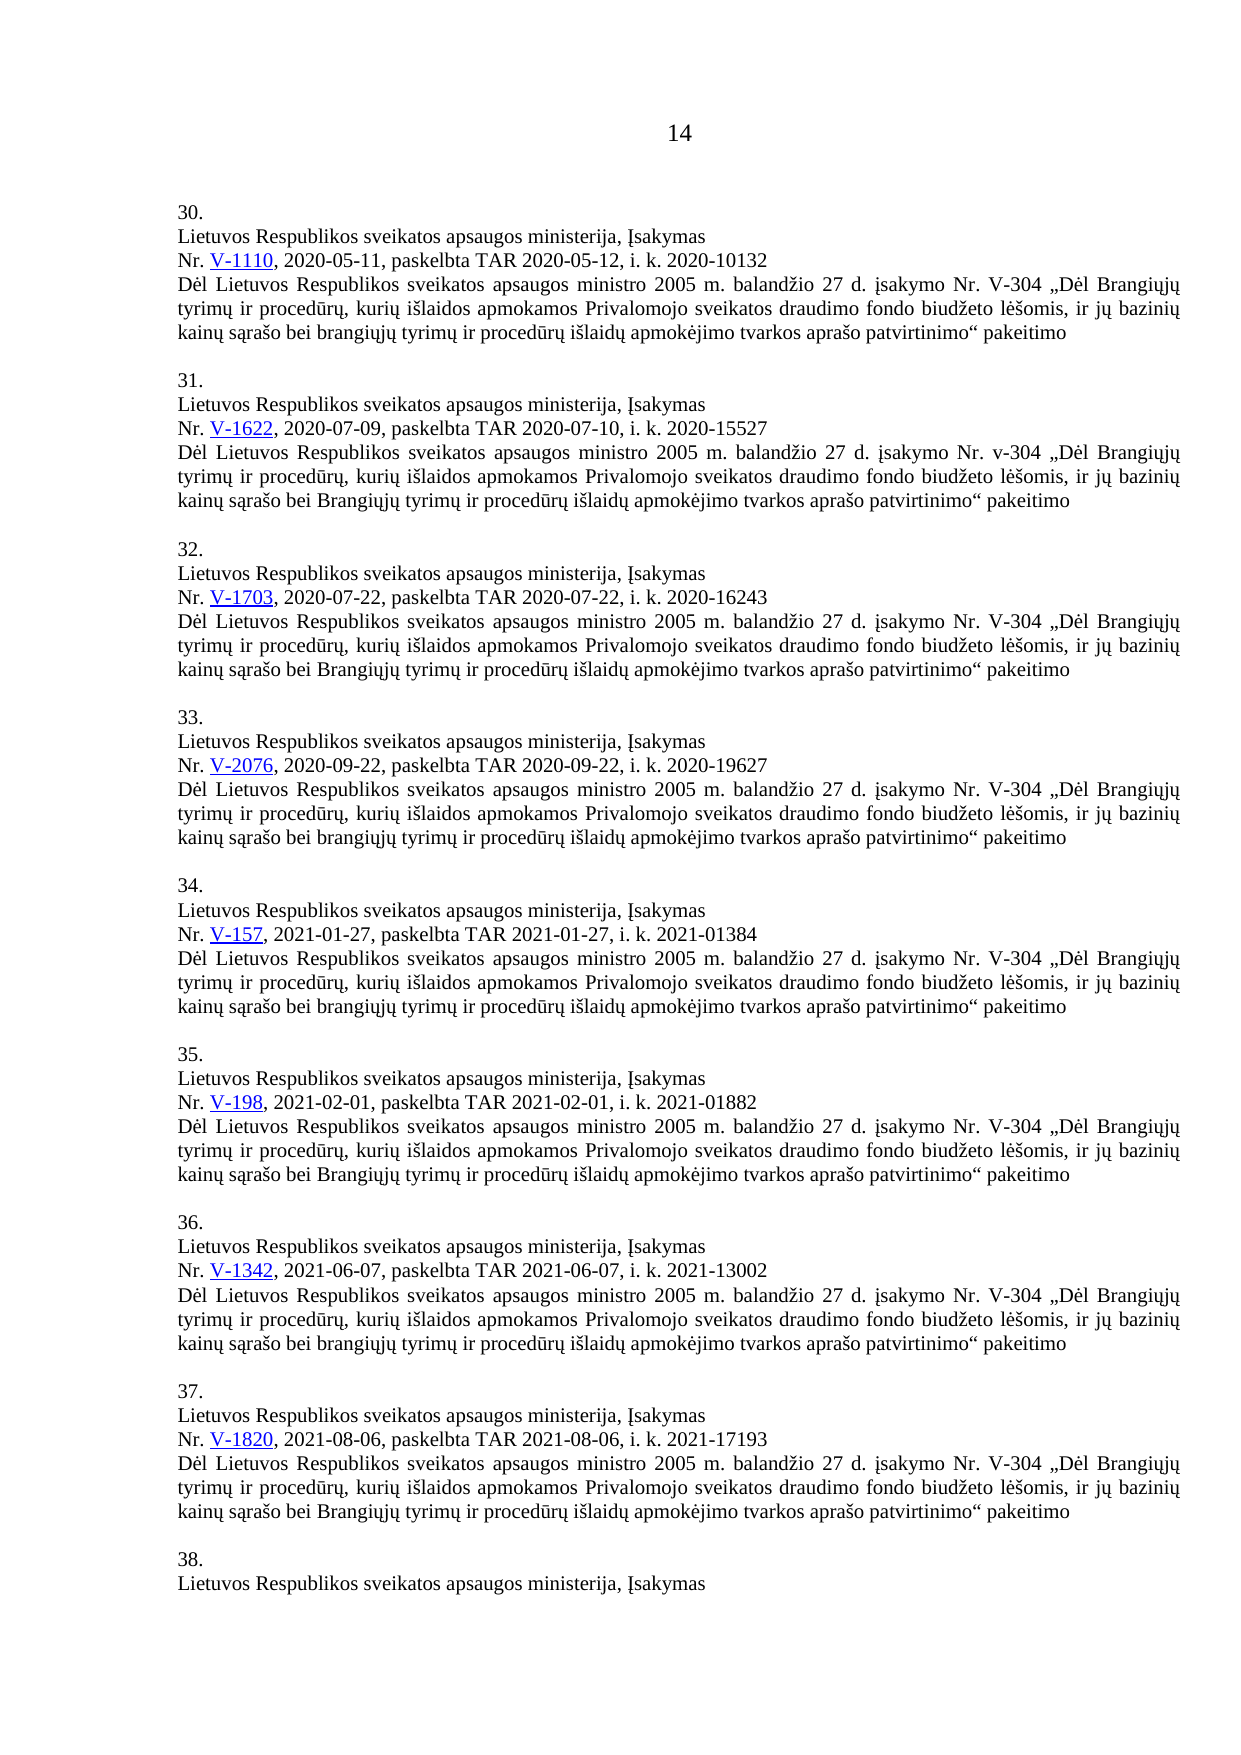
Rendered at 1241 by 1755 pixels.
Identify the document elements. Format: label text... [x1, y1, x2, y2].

text Dėl Lietuvos Respublikos sveikatos apsaugos ministro 2005 m. balandžio 27 d. įsakymo Nr. V-304 „Dėl Brangiųjų tyrimų ir procedūrų, kurių išlaidos apmokamos Privalomojo sveikatos draudimo fondo biudžeto lėšomis, ir jų bazinių kainų sąrašo bei brangiųjų tyrimų ir procedūrų išlaidų apmokėjimo tvarkos aprašo patvirtinimo“ pakeitimo [177, 777, 1181, 849]
text Dėl Lietuvos Respublikos sveikatos apsaugos ministro 2005 m. balandžio 27 d. įsakymo Nr. V-304 „Dėl Brangiųjų tyrimų ir procedūrų, kurių išlaidos apmokamos Privalomojo sveikatos draudimo fondo biudžeto lėšomis, ir jų bazinių kainų sąrašo bei brangiųjų tyrimų ir procedūrų išlaidų apmokėjimo tvarkos aprašo patvirtinimo“ pakeitimo [177, 946, 1181, 1018]
text Lietuvos Respublikos sveikatos apsaugos ministerija, Įsakymas [177, 1571, 1181, 1595]
text 31. [177, 368, 1181, 392]
text 33. [177, 705, 1181, 729]
text 30. [177, 200, 1181, 224]
text Nr. V-1820, 2021-08-06, paskelbta TAR 2021-08-06, i. k. 2021-17193 [177, 1427, 1181, 1451]
text Lietuvos Respublikos sveikatos apsaugos ministerija, Įsakymas [177, 1403, 1181, 1427]
text Nr. V-1703, 2020-07-22, paskelbta TAR 2020-07-22, i. k. 2020-16243 [177, 585, 1181, 609]
text Lietuvos Respublikos sveikatos apsaugos ministerija, Įsakymas [177, 897, 1181, 922]
text Nr. V-157, 2021-01-27, paskelbta TAR 2021-01-27, i. k. 2021-01384 [177, 922, 1181, 946]
text 36. [177, 1210, 1181, 1234]
text Dėl Lietuvos Respublikos sveikatos apsaugos ministro 2005 m. balandžio 27 d. įsakymo Nr. V-304 „Dėl Brangiųjų tyrimų ir procedūrų, kurių išlaidos apmokamos Privalomojo sveikatos draudimo fondo biudžeto lėšomis, ir jų bazinių kainų sąrašo bei brangiųjų tyrimų ir procedūrų išlaidų apmokėjimo tvarkos aprašo patvirtinimo“ pakeitimo [177, 1282, 1181, 1355]
text Nr. V-1342, 2021-06-07, paskelbta TAR 2021-06-07, i. k. 2021-13002 [177, 1258, 1181, 1282]
text 38. [177, 1547, 1181, 1571]
text 32. [177, 537, 1181, 561]
text Lietuvos Respublikos sveikatos apsaugos ministerija, Įsakymas [177, 1066, 1181, 1090]
text 35. [177, 1042, 1181, 1066]
text Dėl Lietuvos Respublikos sveikatos apsaugos ministro 2005 m. balandžio 27 d. įsakymo Nr. V-304 „Dėl Brangiųjų tyrimų ir procedūrų, kurių išlaidos apmokamos Privalomojo sveikatos draudimo fondo biudžeto lėšomis, ir jų bazinių kainų sąrašo bei Brangiųjų tyrimų ir procedūrų išlaidų apmokėjimo tvarkos aprašo patvirtinimo“ pakeitimo [177, 1451, 1181, 1523]
text Lietuvos Respublikos sveikatos apsaugos ministerija, Įsakymas [177, 224, 1181, 248]
text Lietuvos Respublikos sveikatos apsaugos ministerija, Įsakymas [177, 561, 1181, 585]
text 37. [177, 1379, 1181, 1403]
text Nr. V-1110, 2020-05-11, paskelbta TAR 2020-05-12, i. k. 2020-10132 [177, 248, 1181, 272]
text Nr. V-198, 2021-02-01, paskelbta TAR 2021-02-01, i. k. 2021-01882 [177, 1090, 1181, 1114]
text Lietuvos Respublikos sveikatos apsaugos ministerija, Įsakymas [177, 1234, 1181, 1258]
text Lietuvos Respublikos sveikatos apsaugos ministerija, Įsakymas [177, 392, 1181, 416]
text Dėl Lietuvos Respublikos sveikatos apsaugos ministro 2005 m. balandžio 27 d. įsakymo Nr. V-304 „Dėl Brangiųjų tyrimų ir procedūrų, kurių išlaidos apmokamos Privalomojo sveikatos draudimo fondo biudžeto lėšomis, ir jų bazinių kainų sąrašo bei Brangiųjų tyrimų ir procedūrų išlaidų apmokėjimo tvarkos aprašo patvirtinimo“ pakeitimo [177, 1114, 1181, 1186]
text 34. [177, 873, 1181, 897]
text Nr. V-1622, 2020-07-09, paskelbta TAR 2020-07-10, i. k. 2020-15527 [177, 416, 1181, 440]
text Dėl Lietuvos Respublikos sveikatos apsaugos ministro 2005 m. balandžio 27 d. įsakymo Nr. v-304 „Dėl Brangiųjų tyrimų ir procedūrų, kurių išlaidos apmokamos Privalomojo sveikatos draudimo fondo biudžeto lėšomis, ir jų bazinių kainų sąrašo bei Brangiųjų tyrimų ir procedūrų išlaidų apmokėjimo tvarkos aprašo patvirtinimo“ pakeitimo [177, 440, 1181, 512]
text Dėl Lietuvos Respublikos sveikatos apsaugos ministro 2005 m. balandžio 27 d. įsakymo Nr. V-304 „Dėl Brangiųjų tyrimų ir procedūrų, kurių išlaidos apmokamos Privalomojo sveikatos draudimo fondo biudžeto lėšomis, ir jų bazinių kainų sąrašo bei brangiųjų tyrimų ir procedūrų išlaidų apmokėjimo tvarkos aprašo patvirtinimo“ pakeitimo [177, 272, 1181, 344]
text Dėl Lietuvos Respublikos sveikatos apsaugos ministro 2005 m. balandžio 27 d. įsakymo Nr. V-304 „Dėl Brangiųjų tyrimų ir procedūrų, kurių išlaidos apmokamos Privalomojo sveikatos draudimo fondo biudžeto lėšomis, ir jų bazinių kainų sąrašo bei Brangiųjų tyrimų ir procedūrų išlaidų apmokėjimo tvarkos aprašo patvirtinimo“ pakeitimo [177, 609, 1181, 681]
text Lietuvos Respublikos sveikatos apsaugos ministerija, Įsakymas [177, 729, 1181, 753]
text Nr. V-2076, 2020-09-22, paskelbta TAR 2020-09-22, i. k. 2020-19627 [177, 753, 1181, 777]
